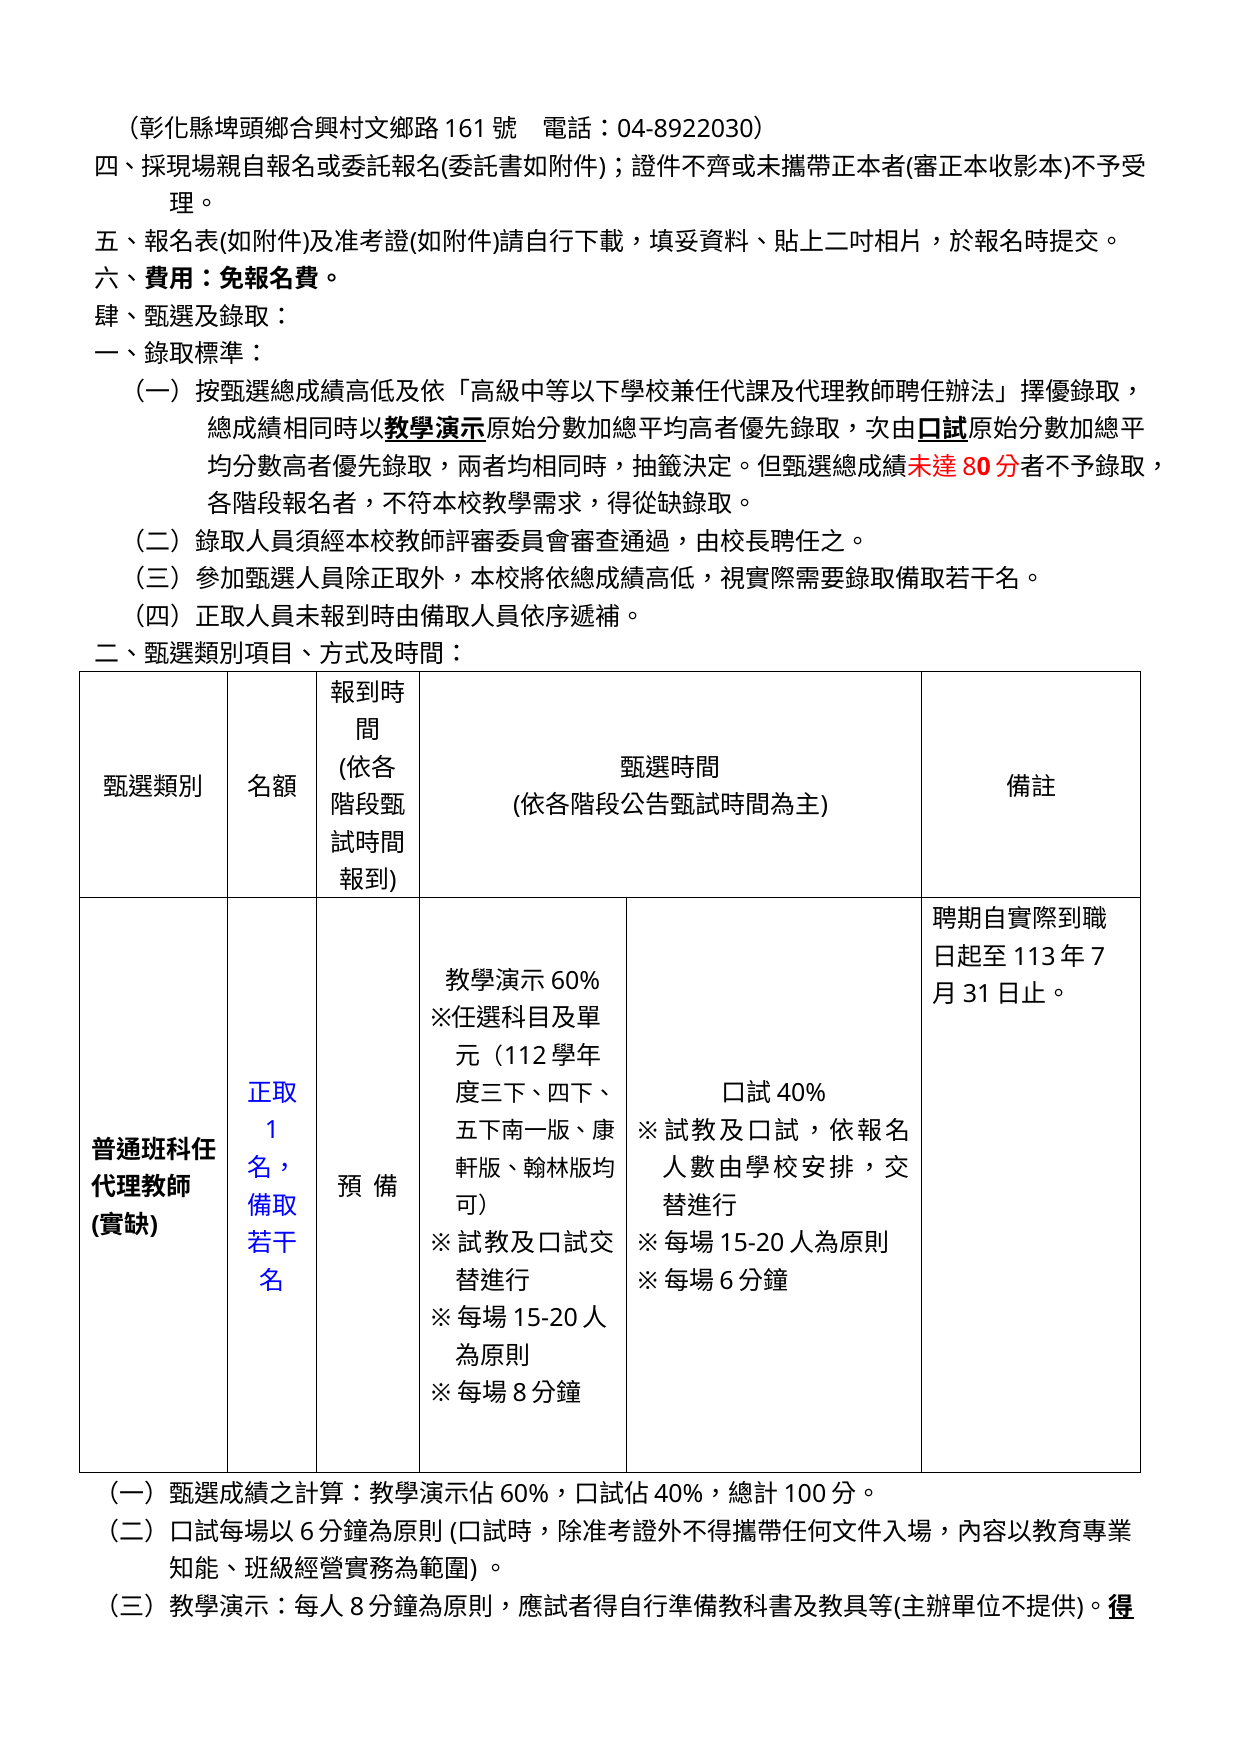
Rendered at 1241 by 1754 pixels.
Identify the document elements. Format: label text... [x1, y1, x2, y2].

table_header 甄選類別 [80, 672, 227, 897]
text （彰化縣埤頭鄉合興村文鄉路161號 電話：04-8922030） [94, 108, 1146, 146]
table_header 甄選時間 (依各階段公告甄試時間為主) [420, 672, 921, 897]
text （二）錄取人員須經本校教師評審委員會審查通過，由校長聘任之。 [94, 521, 1146, 558]
text 六、費用：免報名費。 [94, 258, 1146, 296]
text （三）參加甄選人員除正取外，本校將依總成績高低，視實際需要錄取備取若干名。 [94, 558, 1146, 596]
text （四）正取人員未報到時由備取人員依序遞補。 [94, 596, 1146, 633]
text 二、甄選類別項目、方式及時間： [94, 633, 1146, 671]
text （一）按甄選總成績高低及依「高級中等以下學校兼任代課及代理教師聘任辦法」擇優錄取，總成績相同時以教學演示原始分數加總平均高者優先錄取，次由口試原始分數加總平均分數高者優先錄取，兩者均相同時，抽籤決定。但甄選總成績未達80分者不予錄取，各階段報名者，不符本校教學需求，得從缺錄取。 [94, 371, 1146, 521]
table_cell 聘期自實際到職日起至113年7月31日止。 [922, 898, 1140, 1472]
table_cell 正取1名，備取若干名 [228, 898, 316, 1472]
table_cell 預 備 [317, 898, 419, 1472]
text （三）教學演示：每人8分鐘為原則，應試者得自行準備教科書及教具等(主辦單位不提供)。得 [94, 1585, 1146, 1623]
text 五、報名表(如附件)及准考證(如附件)請自行下載，填妥資料、貼上二吋相片，於報名時提交。 [94, 221, 1146, 258]
text 一、錄取標準： [94, 333, 1146, 371]
table_cell 口試40% 試教及口試，依報名人數由學校安排，交替進行 每場15-20人為原則 每場6分鐘 [627, 898, 921, 1472]
text 四、採現場親自報名或委託報名(委託書如附件)；證件不齊或未攜帶正本者(審正本收影本)不予受理。 [94, 146, 1146, 221]
text （二）口試每場以6分鐘為原則 (口試時，除准考證外不得攜帶任何文件入場，內容以教育專業知能、班級經營實務為範圍) 。 [94, 1510, 1146, 1585]
table_cell 普通班科任代理教師(實缺) [80, 898, 227, 1472]
table_header 報到時間 (依各階段甄試時間報到) [317, 672, 419, 897]
table_header 名額 [228, 672, 316, 897]
table_header 備註 [922, 672, 1140, 897]
text （一）甄選成績之計算：教學演示佔60%，口試佔40%，總計100分。 [94, 1473, 1146, 1510]
table_cell 教學演示60% ※任選科目及單元（112學年度三下、四下、五下南一版、康軒版、翰林版均可） 試教及口試交替進行 每場15-20人為原則 每場8分鐘 [420, 898, 626, 1472]
text 肆、甄選及錄取： [94, 296, 1146, 333]
